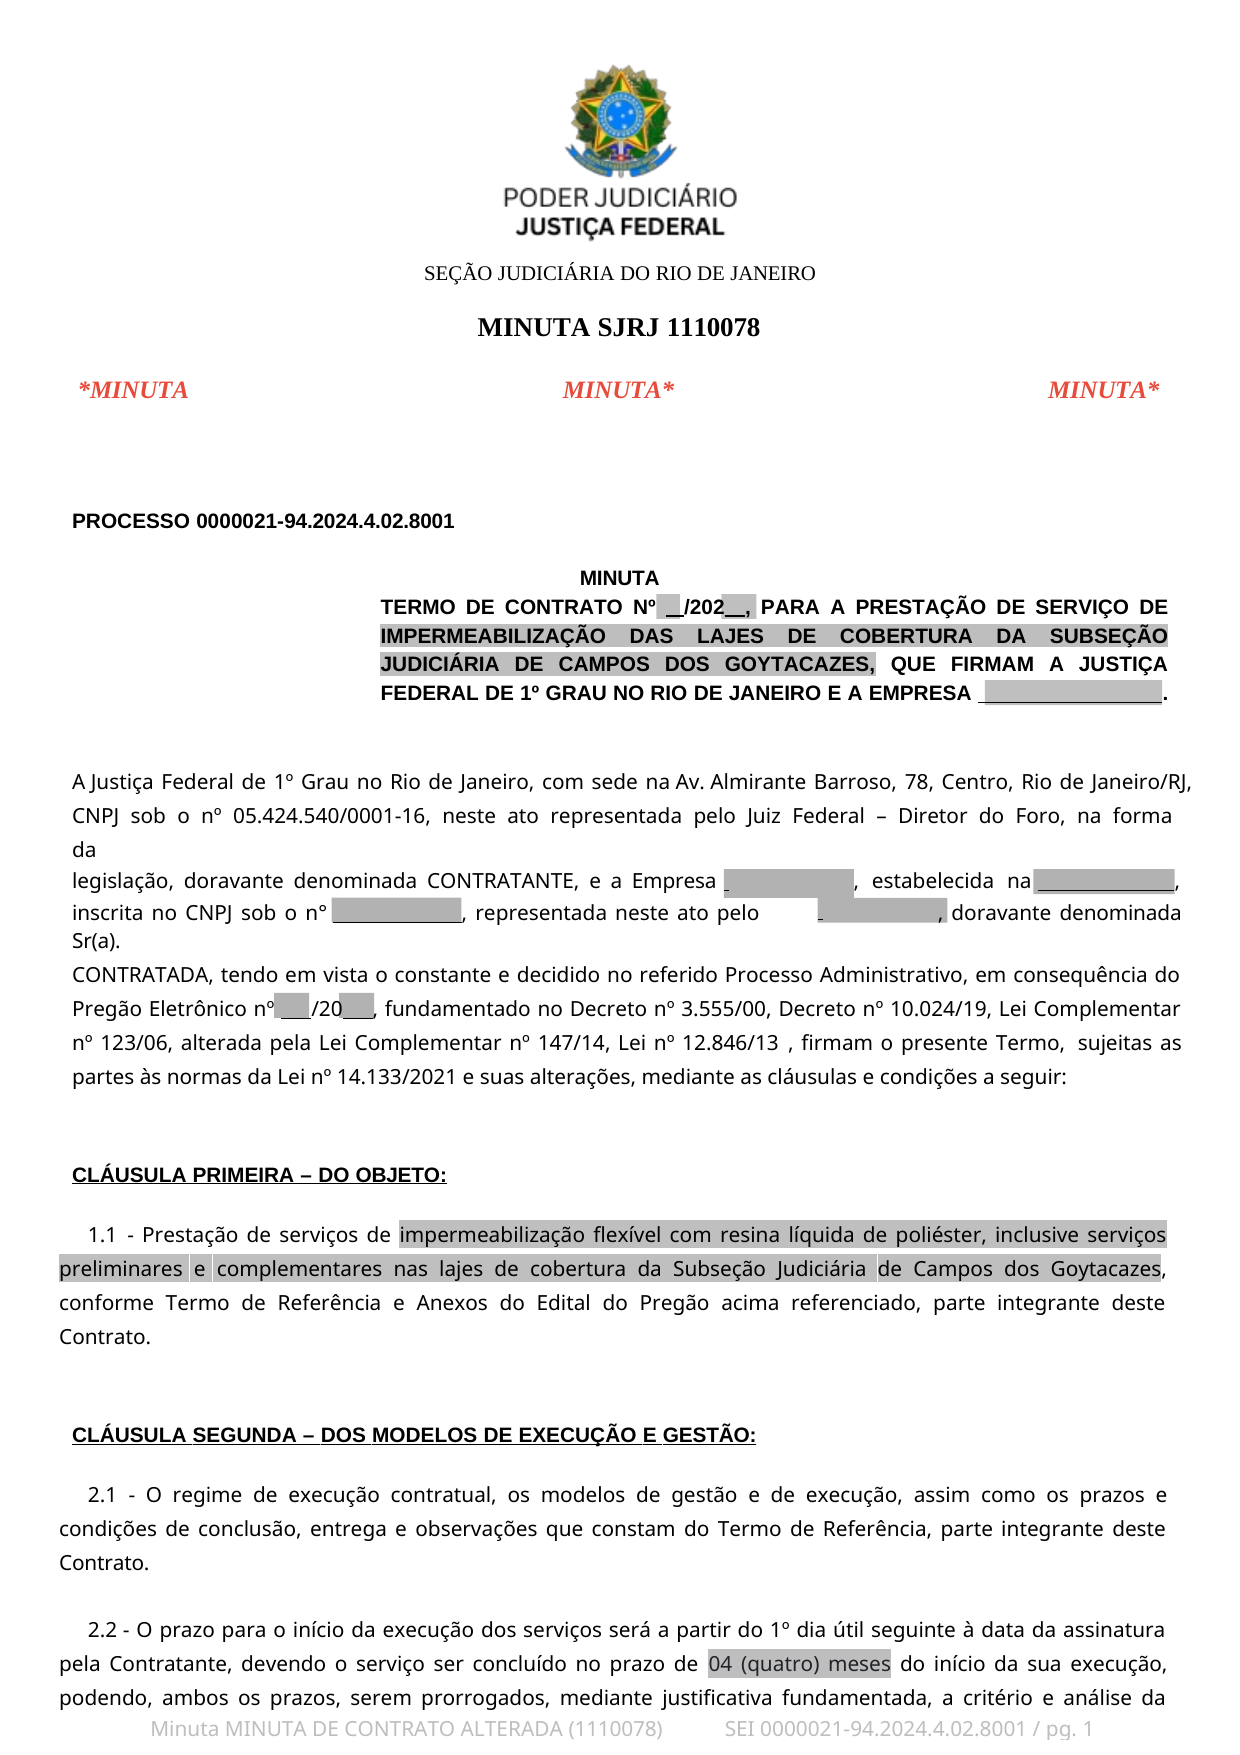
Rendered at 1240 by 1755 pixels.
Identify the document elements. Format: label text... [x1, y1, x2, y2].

text , [1175, 869, 1181, 893]
list - O regime de execução contratual, os modelos de gestão e de execução, assim como os prazos e condições de conclusão, entrega e observações que constam do Termo de Referência, parte integrante deste Contrato. [59, 1480, 1167, 1577]
text A Justiça Federal de 1º Grau no Rio de Janeiro, com sede na Av. Almirante Barroso, 78, Centro, Rio de Janeiro/RJ, CNPJ sob o nº 05.424.540/0001-16, neste ato representada pelo Juiz Federal – Diretor do Foro, na forma da [72, 767, 1195, 864]
list - O prazo para o início da execução dos serviços será a partir do 1º dia útil seguinte à data da assinatura pela Contratante, devendo o serviço ser concluído no prazo de 04 (quatro) meses do início da sua execução, podendo, ambos os prazos, serem prorrogados, mediante justificativa fundamentada, a critério e análise da [59, 1615, 1168, 1712]
text SEÇÃO JUDICIÁRIA DO RIO DE JANEIRO [59, 261, 1181, 285]
text , estabelecida na [854, 869, 1033, 893]
text MINUTA [59, 566, 1180, 590]
subtitle CLÁUSULA PRIMEIRA – DO OBJETO: [72, 1162, 1195, 1186]
text inscrita no CNPJ sob o n° , representada neste ato pelo Sr(a). [72, 898, 813, 955]
subtitle PROCESSO 0000021-94.2024.4.02.8001 [72, 508, 1195, 532]
subtitle CLÁUSULA SEGUNDA – DOS MODELOS DE EXECUÇÃO E GESTÃO: [72, 1423, 1195, 1447]
text CONTRATADA, tendo em vista o constante e decidido no referido Processo Administrativo, em consequência do Pregão Eletrônico nº /20 , fundamentado no Decreto nº 3.555/00, Decreto nº 10.024/19, Lei Complementar nº 123/06, alterada pela Lei Complementar nº 147/14, Lei nº 12.846/13 , firmam o presente Termo, sujeitas as partes às normas da Lei nº 14.133/2021 e suas alterações, mediante as cláusulas e condições a seguir: [72, 960, 1182, 1091]
list - Prestação de serviços de impermeabilização flexível com resina líquida de poliéster, inclusive serviços preliminares e complementares nas lajes de cobertura da Subseção Judiciária de Campos dos Goytacazes, conforme Termo de Referência e Anexos do Edital do Pregão acima referenciado, parte integrante deste Contrato. [59, 1220, 1167, 1351]
subtitle MINUTA SJRJ 1110078 [59, 312, 1179, 343]
text *MINUTA MINUTA* MINUTA* [59, 375, 1180, 403]
text legislação, doravante denominada CONTRATANTE, e a Empresa [72, 869, 723, 893]
text , doravante denominada [841, 898, 1182, 927]
subtitle TERMO DE CONTRATO Nº /202 , PARA A PRESTAÇÃO DE SERVIÇO DE IMPERMEABILIZAÇÃO DAS LAJES DE COBERTURA DA SUBSEÇÃO JUDICIÁRIA DE CAMPOS DOS GOYTACAZES, QUE FIRMAM A JUSTIÇA FEDERAL DE 1º GRAU NO RIO DE JANEIRO E A EMPRESA . [380, 594, 1168, 705]
